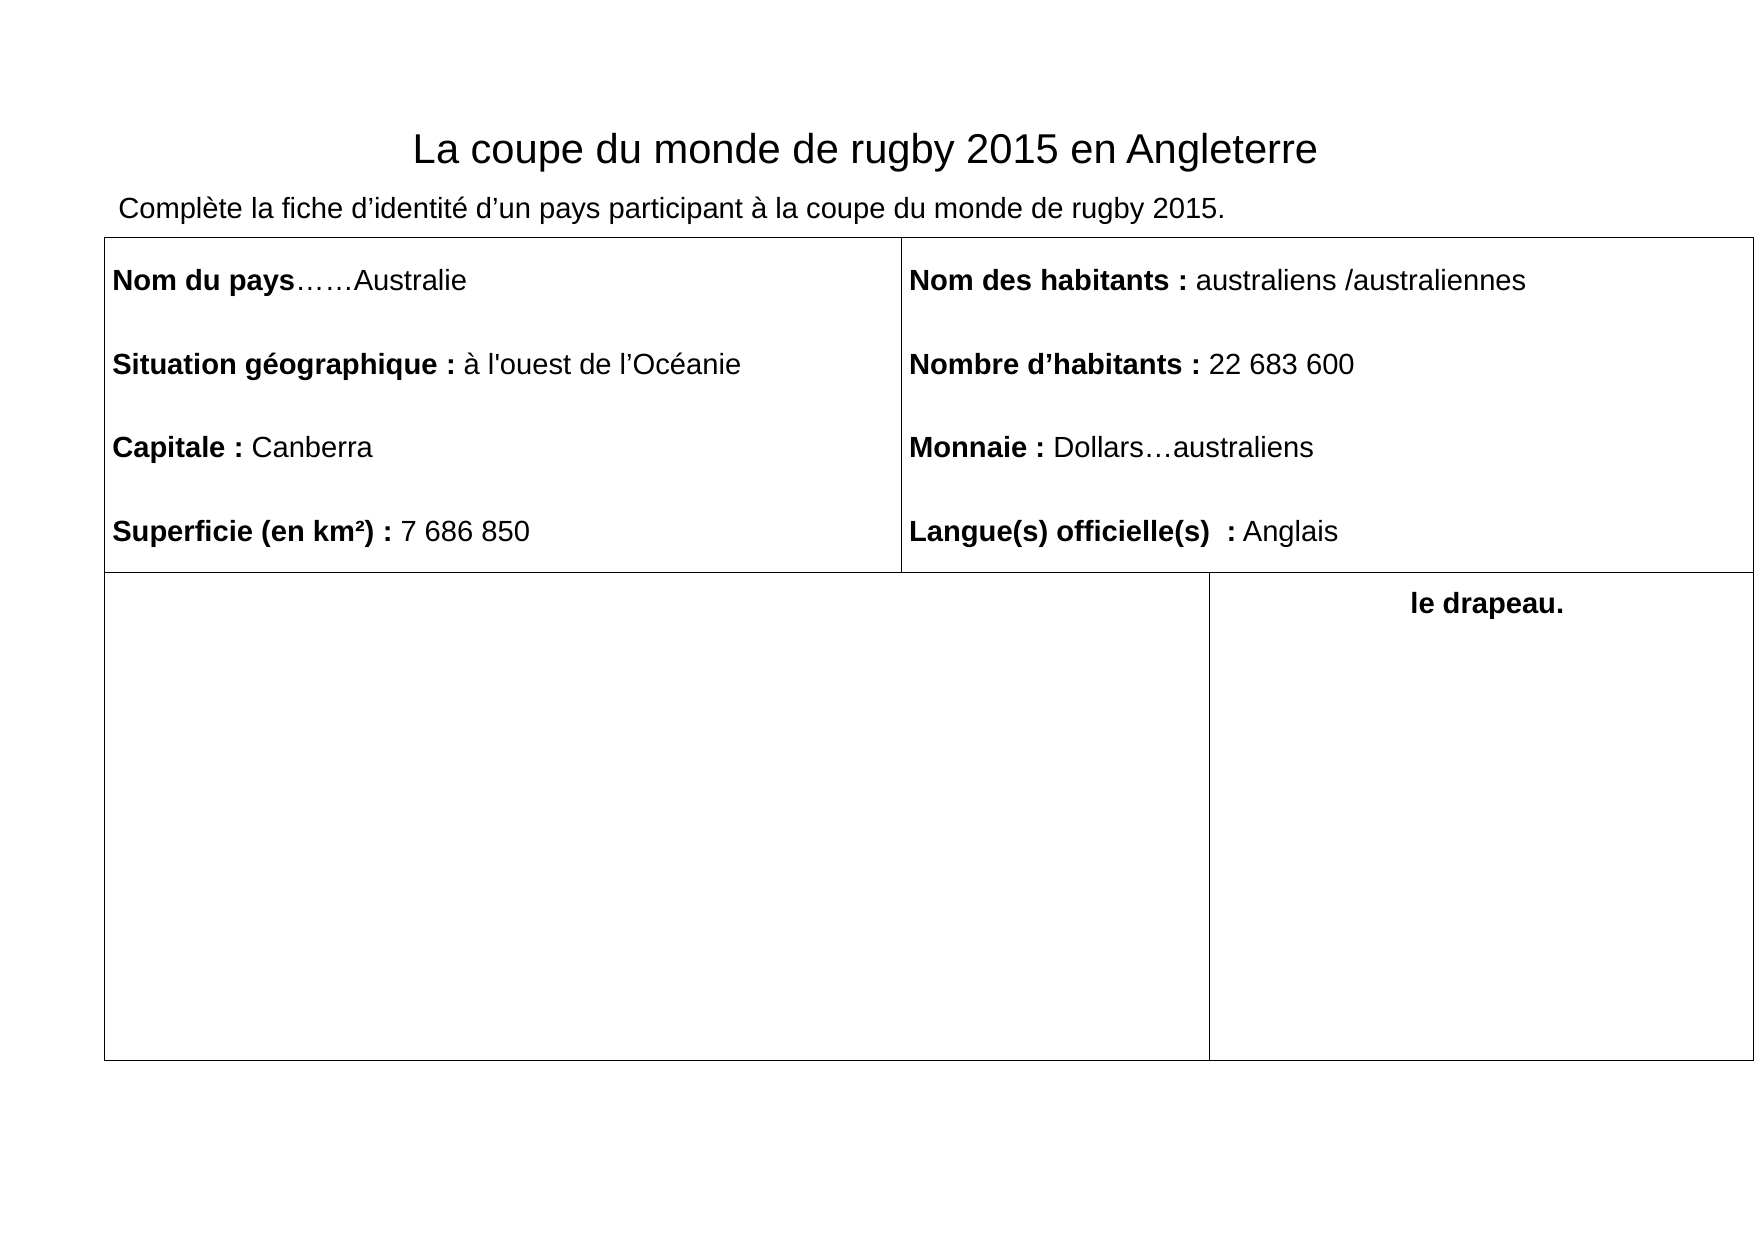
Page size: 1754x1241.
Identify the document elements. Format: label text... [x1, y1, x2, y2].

table_header Nom du pays……Australie Situation géographique : à l'ouest de l’Océanie Capitale : Canberra Superficie (en km²) : 7 686 850 [105, 238, 901, 572]
title Complète la fiche d’identité d’un pays participant à la coupe du monde de rugby 2015. [118, 191, 1636, 224]
table_cell le drapeau. [1210, 573, 1753, 1059]
title La coupe du monde de rugby 2015 en Angleterre [118, 124, 1636, 172]
table_cell [105, 573, 1209, 1059]
table_header Nom des habitants : australiens /australiennes Nombre d’habitants : 22 683 600 Monnaie : Dollars…australiens Langue(s) officielle(s) : Anglais [902, 238, 1753, 572]
